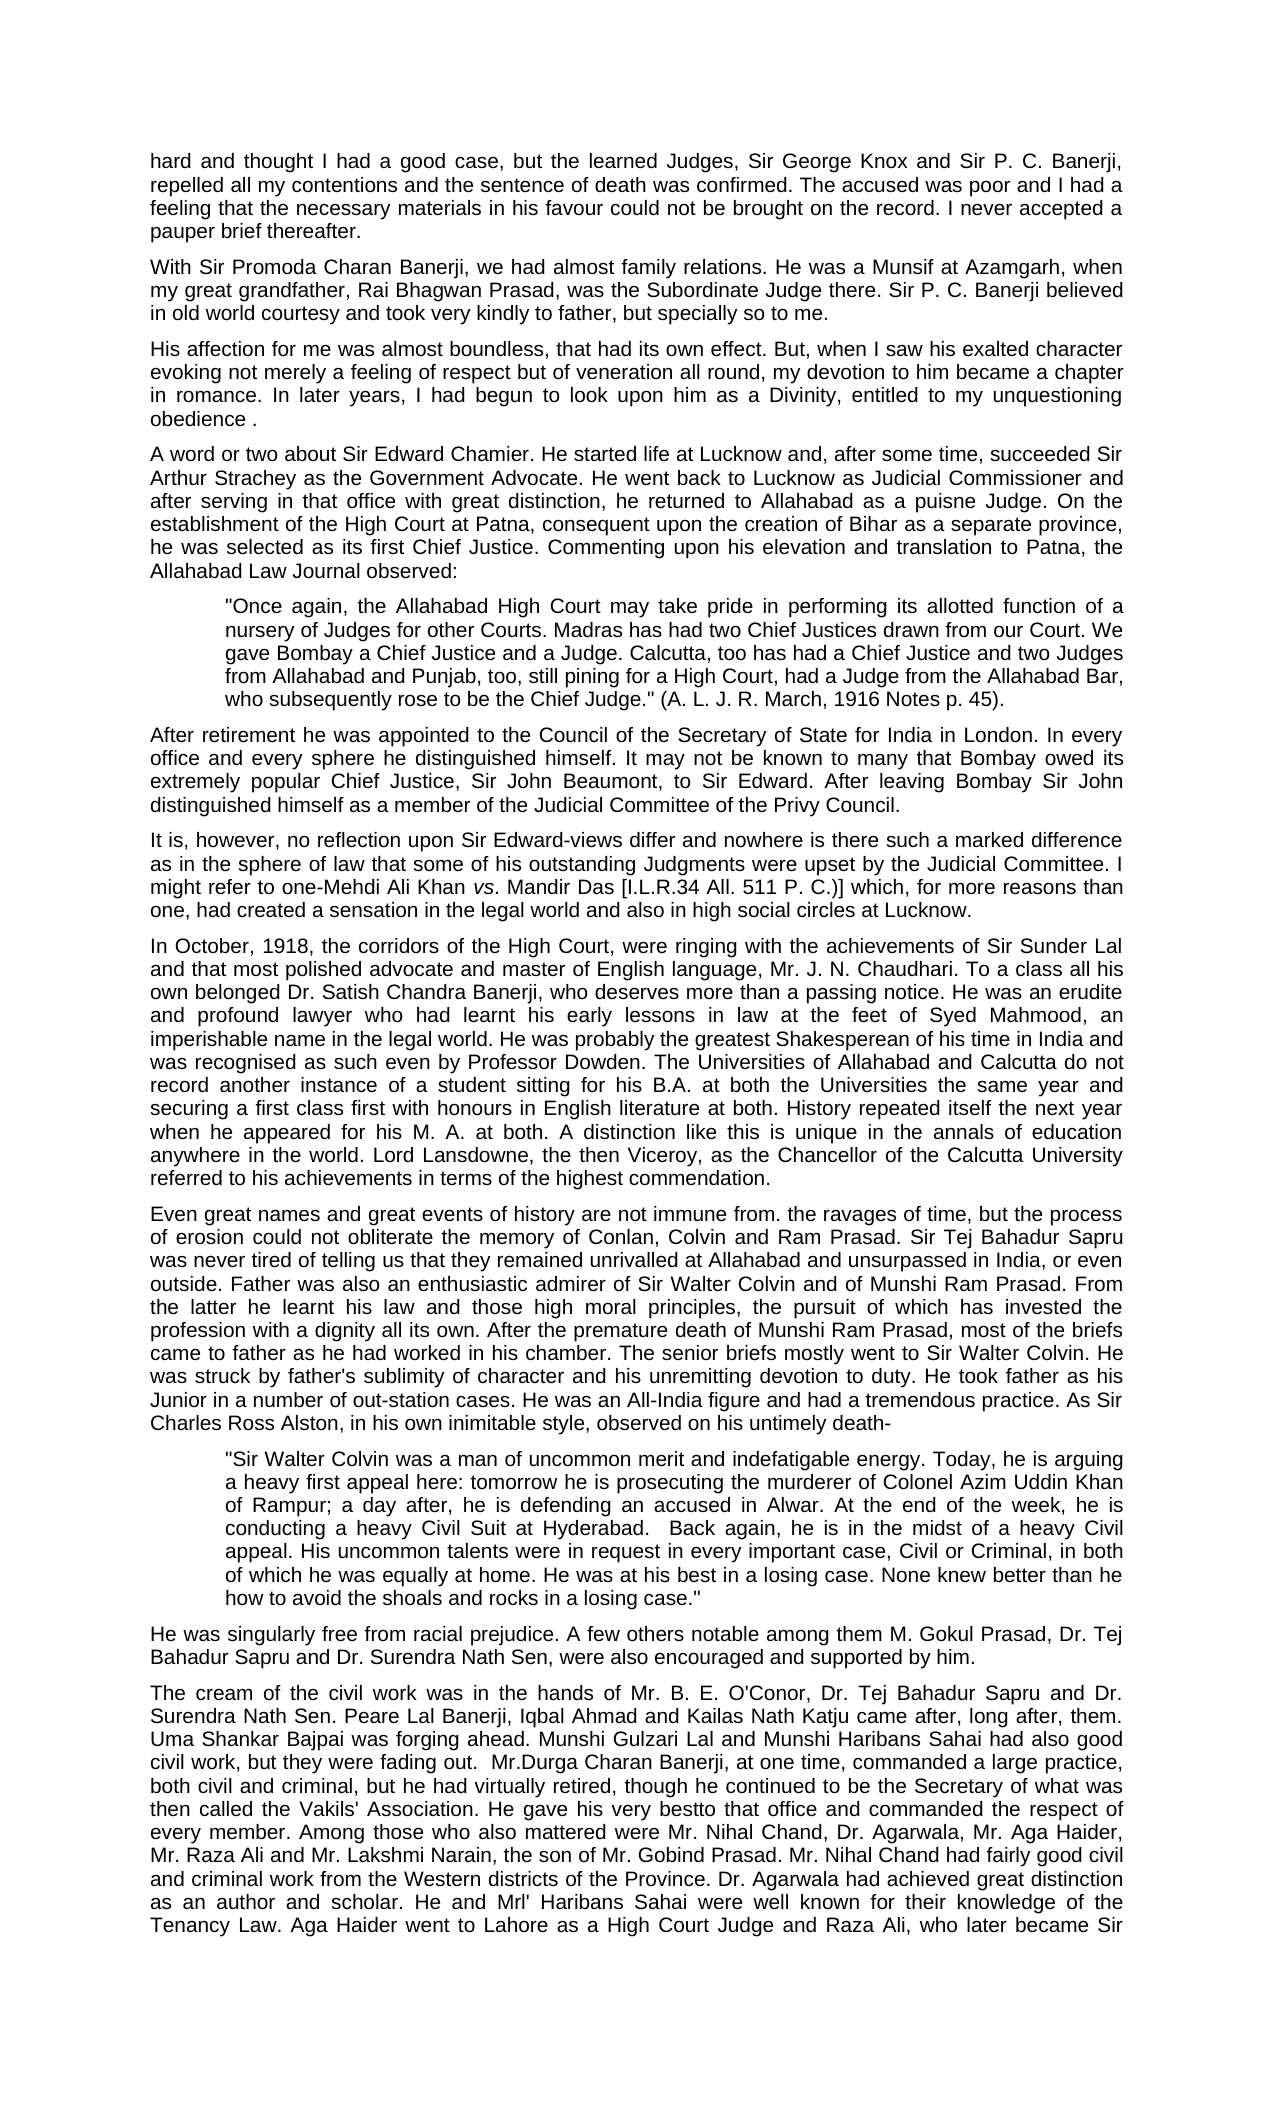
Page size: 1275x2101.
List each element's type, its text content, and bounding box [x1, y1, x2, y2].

text With Sir Promoda Charan Banerji, we had almost family relations. He was a Munsif at Azamgarh, when my great grandfather, Rai Bhagwan Prasad, was the Subordinate Judge there. Sir P. C. Banerji believed in old world courtesy and took very kindly to father, but specially so to me. [150, 255, 1125, 325]
text "Sir Walter Colvin was a man of uncommon merit and indefatigable energy. Today, he is arguing a heavy first appeal here: tomorrow he is prosecuting the murderer of Colonel Azim Uddin Khan of Rampur; a day after, he is defending an accused in Alwar. At the end of the week, he is conducting a heavy Civil Suit at Hyderabad. Back again, he is in the midst of a heavy Civil appeal. His uncommon talents were in request in every important case, Civil or Criminal, in both of which he was equally at home. He was at his best in a losing case. None knew better than he how to avoid the shoals and rocks in a losing case." [225, 1447, 1125, 1610]
text In October, 1918, the corridors of the High Court, were ringing with the achievements of Sir Sunder Lal and that most polished advocate and master of English language, Mr. J. N. Chaudhari. To a class all his own belonged Dr. Satish Chandra Banerji, who deserves more than a passing notice. He was an erudite and profound lawyer who had learnt his early lessons in law at the feet of Syed Mahmood, an imperishable name in the legal world. He was probably the greatest Shakesperean of his time in India and was recognised as such even by Professor Dowden. The Universities of Allahabad and Calcutta do not record another instance of a student sitting for his B.A. at both the Universities the same year and securing a first class first with honours in English literature at both. History repeated itself the next year when he appeared for his M. A. at both. A distinction like this is unique in the annals of education anywhere in the world. Lord Lansdowne, the then Viceroy, as the Chancellor of the Calcutta University referred to his achievements in terms of the highest commendation. [150, 934, 1125, 1190]
text "Once again, the Allahabad High Court may take pride in performing its allotted function of a nursery of Judges for other Courts. Madras has had two Chief Justices drawn from our Court. We gave Bombay a Chief Justice and a Judge. Calcutta, too has had a Chief Justice and two Judges from Allahabad and Punjab, too, still pining for a High Court, had a Judge from the Allahabad Bar, who subsequently rose to be the Chief Judge." (A. L. J. R. March, 1916 Notes p. 45). [225, 595, 1125, 711]
text After retirement he was appointed to the Council of the Secretary of State for India in London. In every office and every sphere he distinguished himself. It may not be known to many that Bombay owed its extremely popular Chief Justice, Sir John Beaumont, to Sir Edward. After leaving Bombay Sir John distinguished himself as a member of the Judicial Committee of the Privy Council. [150, 723, 1125, 816]
text The cream of the civil work was in the hands of Mr. B. E. O'Conor, Dr. Tej Bahadur Sapru and Dr. Surendra Nath Sen. Peare Lal Banerji, Iqbal Ahmad and Kailas Nath Katju came after, long after, them. Uma Shankar Bajpai was forging ahead. Munshi Gulzari Lal and Munshi Haribans Sahai had also good civil work, but they were fading out. Mr.Durga Charan Banerji, at one time, commanded a large practice, both civil and criminal, but he had virtually retired, though he continued to be the Secretary of what was then called the Vakils' Association. He gave his very bestto that office and commanded the respect of every member. Among those who also mattered were Mr. Nihal Chand, Dr. Agarwala, Mr. Aga Haider, Mr. Raza Ali and Mr. Lakshmi Narain, the son of Mr. Gobind Prasad. Mr. Nihal Chand had fairly good civil and criminal work from the Western districts of the Province. Dr. Agarwala had achieved great distinction as an author and scholar. He and Mrl' Haribans Sahai were well known for their knowledge of the Tenancy Law. Aga Haider went to Lahore as a High Court Judge and Raza Ali, who later became Sir [150, 1681, 1125, 1937]
text A word or two about Sir Edward Chamier. He started life at Lucknow and, after some time, succeeded Sir Arthur Strachey as the Government Advocate. He went back to Lucknow as Judicial Commissioner and after serving in that office with great distinction, he returned to Allahabad as a puisne Judge. On the establishment of the High Court at Patna, consequent upon the creation of Bihar as a separate province, he was selected as its first Chief Justice. Commenting upon his elevation and translation to Patna, the Allahabad Law Journal observed: [150, 443, 1125, 582]
text His affection for me was almost boundless, that had its own effect. But, when I saw his exalted character evoking not merely a feeling of respect but of veneration all round, my devotion to him became a chapter in romance. In later years, I had begun to look upon him as a Divinity, entitled to my unquestioning obedience . [150, 338, 1125, 431]
text It is, however, no reflection upon Sir Edward-views differ and nowhere is there such a marked difference as in the sphere of law that some of his outstanding Judgments were upset by the Judicial Committee. I might refer to one-Mehdi Ali Khan vs. Mandir Das [I.L.R.34 All. 511 P. C.)] which, for more reasons than one, had created a sensation in the legal world and also in high social circles at Lucknow. [150, 829, 1125, 922]
text He was singularly free from racial prejudice. A few others notable among them M. Gokul Prasad, Dr. Tej Bahadur Sapru and Dr. Surendra Nath Sen, were also encouraged and supported by him. [150, 1622, 1125, 1669]
text hard and thought I had a good case, but the learned Judges, Sir George Knox and Sir P. C. Banerji, repelled all my contentions and the sentence of death was confirmed. The accused was poor and I had a feeling that the necessary materials in his favour could not be brought on the record. I never accepted a pauper brief thereafter. [150, 150, 1125, 243]
text Even great names and great events of history are not immune from. the ravages of time, but the process of erosion could not obliterate the memory of Conlan, Colvin and Ram Prasad. Sir Tej Bahadur Sapru was never tired of telling us that they remained unrivalled at Allahabad and unsurpassed in India, or even outside. Father was also an enthusiastic admirer of Sir Walter Colvin and of Munshi Ram Prasad. From the latter he learnt his law and those high moral principles, the pursuit of which has invested the profession with a dignity all its own. After the premature death of Munshi Ram Prasad, most of the briefs came to father as he had worked in his chamber. The senior briefs mostly went to Sir Walter Colvin. He was struck by father's sublimity of character and his unremitting devotion to duty. He took father as his Junior in a number of out-station cases. He was an All-India figure and had a tremendous practice. As Sir Charles Ross Alston, in his own inimitable style, observed on his untimely death- [150, 1202, 1125, 1435]
